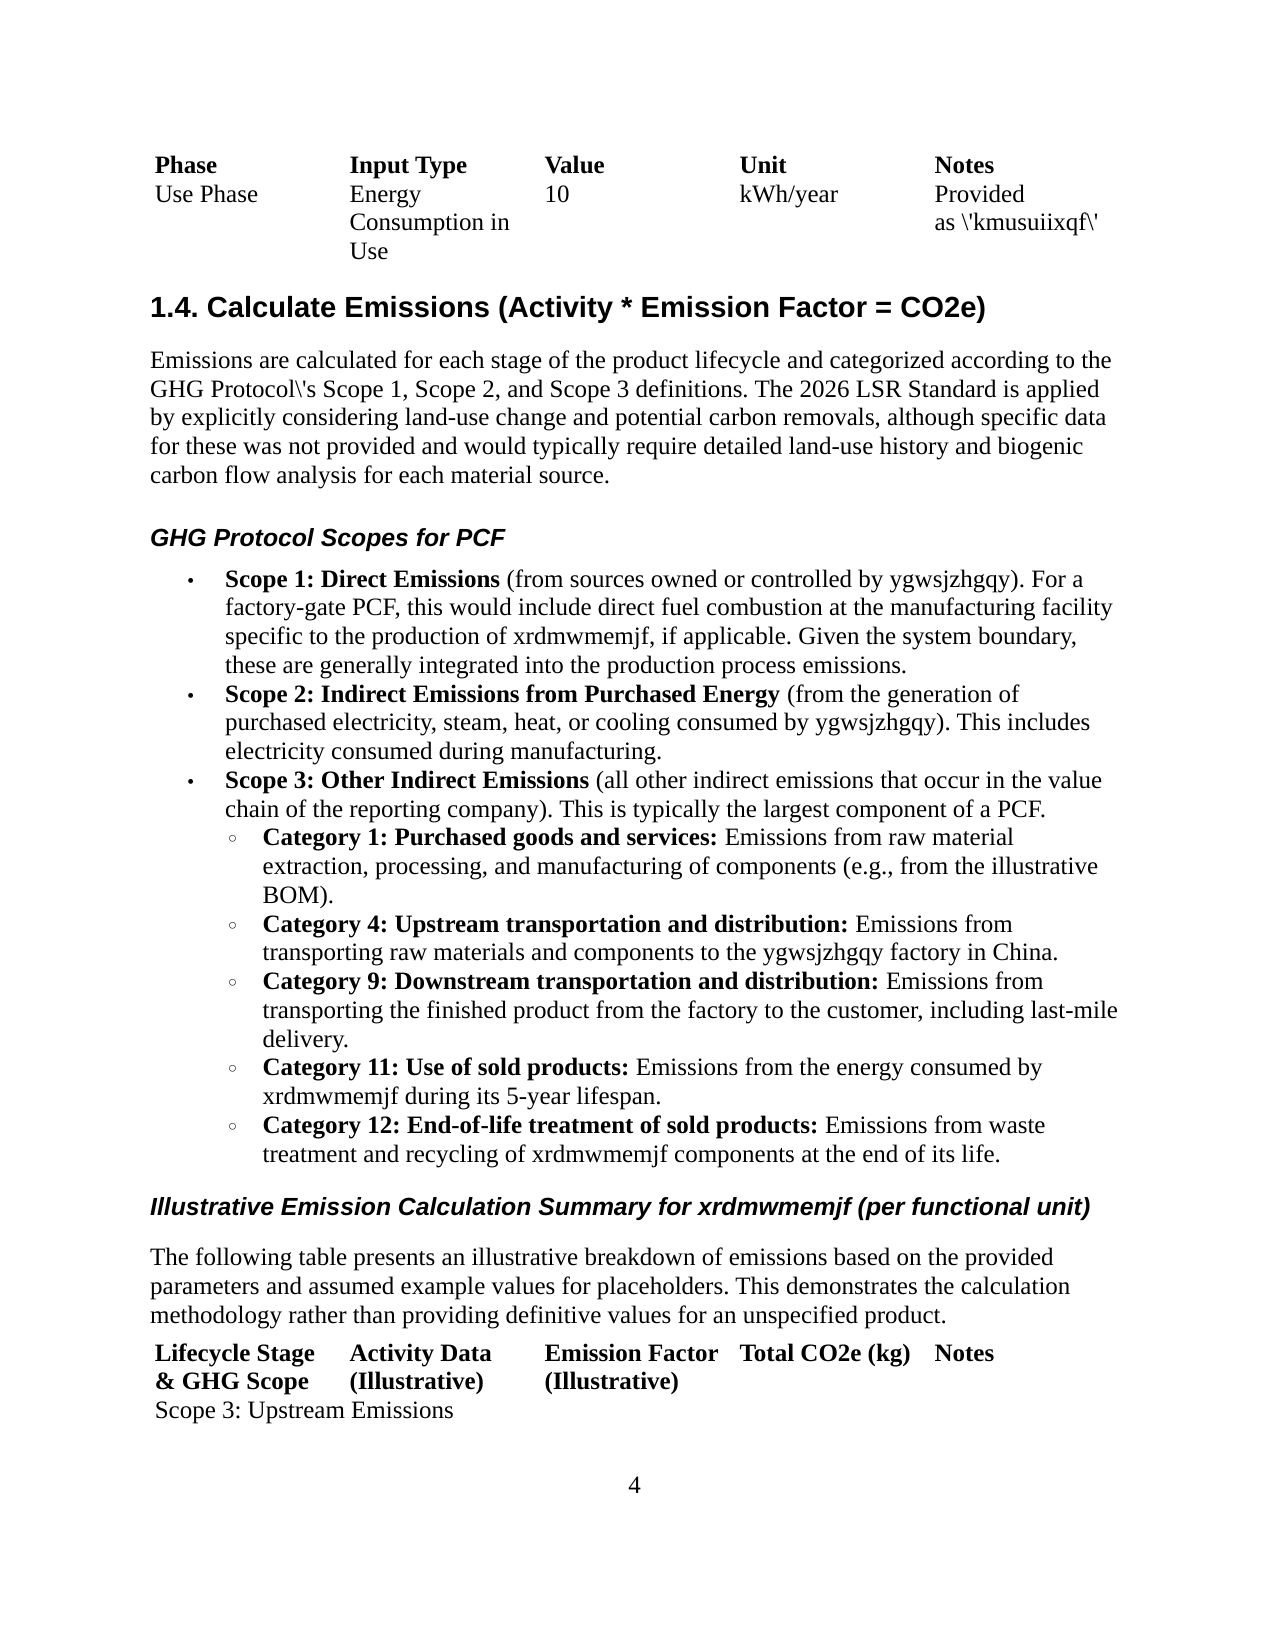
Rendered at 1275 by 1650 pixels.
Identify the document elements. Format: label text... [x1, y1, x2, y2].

text The following table presents an illustrative breakdown of emissions based on the provided parameters and assumed example values for placeholders. This demonstrates the calculation methodology rather than providing definitive values for an unspecified product. [150, 1242, 1125, 1329]
subtitle 1.4. Calculate Emissions (Activity * Emission Factor = CO2e) [150, 290, 1125, 323]
table_cell Use Phase [150, 179, 345, 265]
list Category 9: Downstream transportation and distribution: Emissions from transporting the finished product from the factory to the customer, including last-mile delivery. [225, 966, 1125, 1052]
text Emissions are calculated for each stage of the product lifecycle and categorized according to the GHG Protocol\'s Scope 1, Scope 2, and Scope 3 definitions. The 2026 LSR Standard is applied by explicitly considering land-use change and potential carbon removals, although specific data for these was not provided and would typically require detailed land-use history and biogenic carbon flow analysis for each material source. [150, 345, 1125, 489]
table_header Input Type [345, 150, 540, 179]
subtitle GHG Protocol Scopes for PCF [150, 523, 1125, 551]
table_header Lifecycle Stage & GHG Scope [150, 1338, 345, 1395]
table_header Emission Factor (Illustrative) [540, 1338, 735, 1395]
table_cell 10 [540, 179, 735, 265]
table_cell Energy Consumption in Use [345, 179, 540, 265]
list Scope 2: Indirect Emissions from Purchased Energy (from the generation of purchased electricity, steam, heat, or cooling consumed by ygwsjzhgqy). This includes electricity consumed during manufacturing. [187, 679, 1125, 765]
list Scope 1: Direct Emissions (from sources owned or controlled by ygwsjzhgqy). For a factory-gate PCF, this would include direct fuel combustion at the manufacturing facility specific to the production of xrdmwmemjf, if applicable. Given the system boundary, these are generally integrated into the production process emissions. [187, 564, 1125, 679]
table_header Activity Data (Illustrative) [345, 1338, 540, 1395]
table_header Phase [150, 150, 345, 179]
table_cell kWh/year [735, 179, 930, 265]
table_cell Scope 3: Upstream Emissions [150, 1395, 1125, 1424]
table_header Unit [735, 150, 930, 179]
table_header Notes [930, 150, 1125, 179]
table_header Total CO2e (kg) [735, 1338, 930, 1395]
list Category 1: Purchased goods and services: Emissions from raw material extraction, processing, and manufacturing of components (e.g., from the illustrative BOM). [225, 822, 1125, 909]
list Category 4: Upstream transportation and distribution: Emissions from transporting raw materials and components to the ygwsjzhgqy factory in China. [225, 909, 1125, 966]
list Category 12: End-of-life treatment of sold products: Emissions from waste treatment and recycling of xrdmwmemjf components at the end of its life. [225, 1110, 1125, 1167]
list Category 11: Use of sold products: Emissions from the energy consumed by xrdmwmemjf during its 5-year lifespan. [225, 1052, 1125, 1110]
subtitle Illustrative Emission Calculation Summary for xrdmwmemjf (per functional unit) [150, 1192, 1125, 1221]
table_header Value [540, 150, 735, 179]
table_cell Provided as \'kmusuiixqf\' [930, 179, 1125, 265]
table_header Notes [930, 1338, 1125, 1395]
list Scope 3: Other Indirect Emissions (all other indirect emissions that occur in the value chain of the reporting company). This is typically the largest component of a PCF. [187, 765, 1125, 822]
